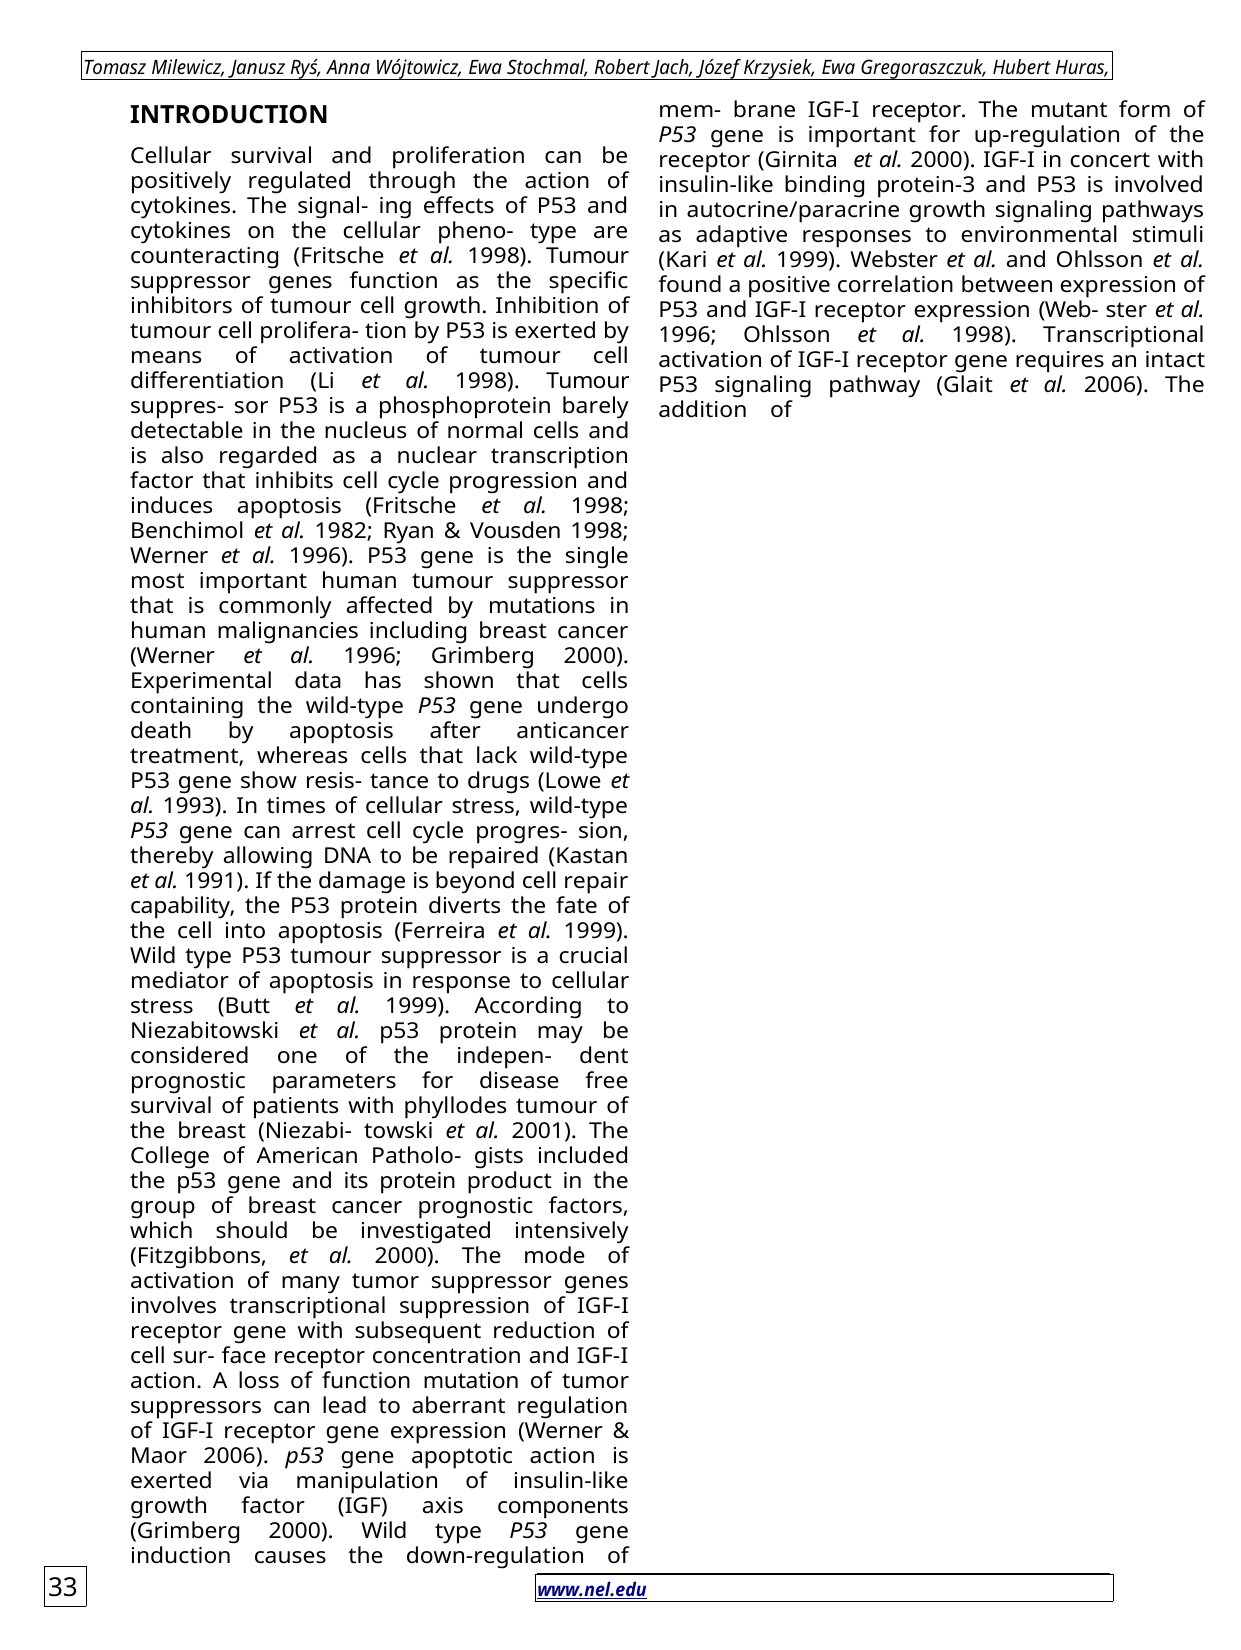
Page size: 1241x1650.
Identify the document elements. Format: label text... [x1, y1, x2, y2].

subtitle INTRODUCTION [130, 97, 629, 131]
text mem- brane IGF-I receptor. The mutant form of P53 gene is important for up-regulation of the receptor (Girnita et al. 2000). IGF-I in concert with insulin-like binding protein-3 and P53 is involved in autocrine/paracrine growth signaling pathways as adaptive responses to environmental stimuli (Kari et al. 1999). Webster et al. and Ohlsson et al. found a positive correlation between expression of P53 and IGF-I receptor expression (Web- ster et al. 1996; Ohlsson et al. 1998). Transcriptional activation of IGF-I receptor gene requires an intact P53 signaling pathway (Glait et al. 2006). The addition of [658, 97, 1205, 422]
text Cellular survival and proliferation can be positively regulated through the action of cytokines. The signal- ing effects of P53 and cytokines on the cellular pheno- type are counteracting (Fritsche et al. 1998). Tumour suppressor genes function as the specific inhibitors of tumour cell growth. Inhibition of tumour cell prolifera- tion by P53 is exerted by means of activation of tumour cell differentiation (Li et al. 1998). Tumour suppres- sor P53 is a phosphoprotein barely detectable in the nucleus of normal cells and is also regarded as a nuclear transcription factor that inhibits cell cycle progression and induces apoptosis (Fritsche et al. 1998; Benchimol et al. 1982; Ryan & Vousden 1998; Werner et al. 1996). P53 gene is the single most important human tumour suppressor that is commonly affected by mutations in human malignancies including breast cancer (Werner et al. 1996; Grimberg 2000). Experimental data has shown that cells containing the wild-type P53 gene undergo death by apoptosis after anticancer treatment, whereas cells that lack wild-type P53 gene show resis- tance to drugs (Lowe et al. 1993). In times of cellular stress, wild-type P53 gene can arrest cell cycle progres- sion, thereby allowing DNA to be repaired (Kastan et al. 1991). If the damage is beyond cell repair capability, the P53 protein diverts the fate of the cell into apoptosis (Ferreira et al. 1999). Wild type P53 tumour suppressor is a crucial mediator of apoptosis in response to cellular stress (Butt et al. 1999). According to Niezabitowski et al. p53 protein may be considered one of the indepen- dent prognostic parameters for disease free survival of patients with phyllodes tumour of the breast (Niezabi- towski et al. 2001). The College of American Patholo- gists included the p53 gene and its protein product in the group of breast cancer prognostic factors, which should be investigated intensively (Fitzgibbons, et al. 2000). The mode of activation of many tumor suppressor genes involves transcriptional suppression of IGF-I receptor gene with subsequent reduction of cell sur- face receptor concentration and IGF-I action. A loss of function mutation of tumor suppressors can lead to aberrant regulation of IGF-I receptor gene expression (Werner & Maor 2006). p53 gene apoptotic action is exerted via manipulation of insulin-like growth factor (IGF) axis components (Grimberg 2000). Wild type P53 gene induction causes the down-regulation of [130, 144, 629, 1569]
